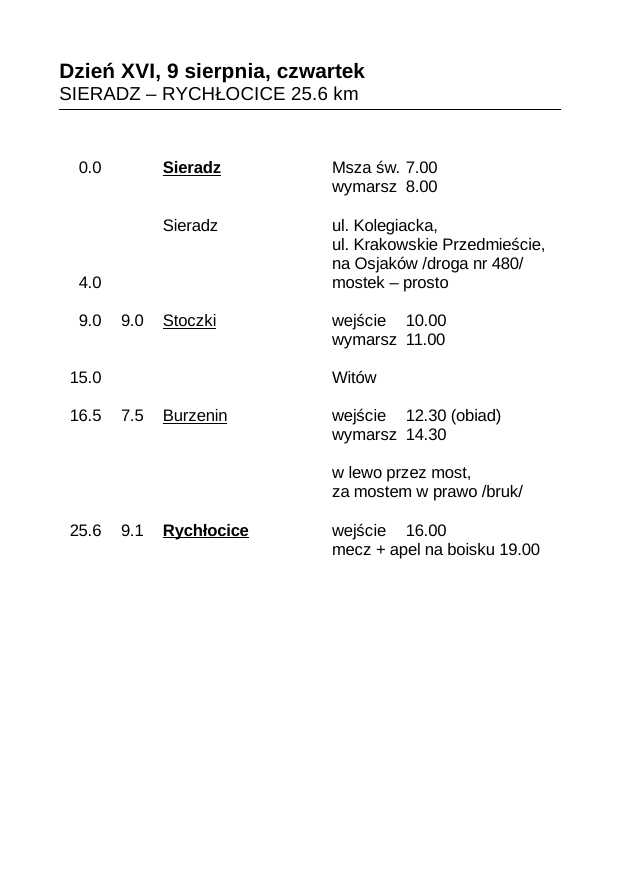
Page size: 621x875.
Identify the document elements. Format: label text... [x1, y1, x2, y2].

table_cell [163, 387, 332, 406]
table_cell [59, 349, 101, 368]
table_cell wejście 10.00 wymarsz 11.00 [332, 311, 561, 349]
table_cell [143, 196, 163, 216]
table_cell w lewo przez most, za mostem w prawo /bruk/ [332, 463, 561, 501]
table_cell [59, 463, 101, 501]
table_cell [143, 387, 163, 406]
table_cell [163, 349, 332, 368]
subtitle SIERADZ – RYCHŁOCICE 25.6 km [59, 83, 561, 109]
table_cell [143, 444, 163, 463]
table_cell 9.0 [59, 311, 101, 349]
table_cell [143, 273, 163, 292]
table_cell [143, 501, 163, 521]
table_cell [143, 406, 163, 444]
table_cell Stoczki [163, 311, 332, 349]
table_cell mostek – prosto [332, 273, 561, 292]
table_cell [59, 196, 101, 216]
table_cell [332, 196, 561, 216]
table_cell [101, 292, 143, 311]
table_cell [163, 501, 332, 521]
table_cell ul. Kolegiacka, ul. Krakowskie Przedmieście, na Osjaków /droga nr 480/ [332, 216, 561, 273]
table_cell 16.5 [59, 406, 101, 444]
table_header 0.0 [59, 158, 101, 196]
table_cell [143, 292, 163, 311]
table_cell wejście 16.00 mecz + apel na boisku 19.00 [332, 521, 561, 559]
table_cell 9.1 [101, 521, 143, 559]
table_cell [59, 501, 101, 521]
table_cell [59, 444, 101, 463]
table_cell [163, 273, 332, 292]
table_cell [143, 368, 163, 387]
table_cell 25.6 [59, 521, 101, 559]
table_cell [101, 463, 143, 501]
table_cell [101, 387, 143, 406]
table_header Msza św. 7.00 wymarsz 8.00 [332, 158, 561, 196]
table_header [101, 158, 143, 196]
table_cell [332, 387, 561, 406]
table_cell Burzenin [163, 406, 332, 444]
table_cell [163, 463, 332, 501]
table_cell 4.0 [59, 273, 101, 292]
table_cell [163, 444, 332, 463]
table_cell 7.5 [101, 406, 143, 444]
table_cell [332, 501, 561, 521]
table_cell [332, 349, 561, 368]
table_cell [143, 463, 163, 501]
table_cell 9.0 [101, 311, 143, 349]
table_cell [332, 444, 561, 463]
table_header [143, 158, 163, 196]
table_cell [163, 292, 332, 311]
table_cell [59, 292, 101, 311]
table_cell [101, 349, 143, 368]
table_cell Sieradz [163, 216, 332, 273]
table_cell [163, 368, 332, 387]
table_cell [101, 444, 143, 463]
table_cell 15.0 [59, 368, 101, 387]
table_cell [143, 349, 163, 368]
table_cell [143, 216, 163, 273]
table_cell wejście 12.30 (obiad) wymarsz 14.30 [332, 406, 561, 444]
table_cell [101, 501, 143, 521]
table_cell [59, 216, 101, 273]
table_cell [163, 196, 332, 216]
table_cell [101, 196, 143, 216]
table_cell [332, 292, 561, 311]
table_cell [101, 273, 143, 292]
table_cell Witów [332, 368, 561, 387]
table_cell [143, 311, 163, 349]
table_cell Rychłocice [163, 521, 332, 559]
table_cell [59, 387, 101, 406]
title Dzień XVI, 9 sierpnia, czwartek [59, 59, 561, 83]
table_header Sieradz [163, 158, 332, 196]
table_cell [101, 216, 143, 273]
table_cell [143, 521, 163, 559]
table_cell [101, 368, 143, 387]
